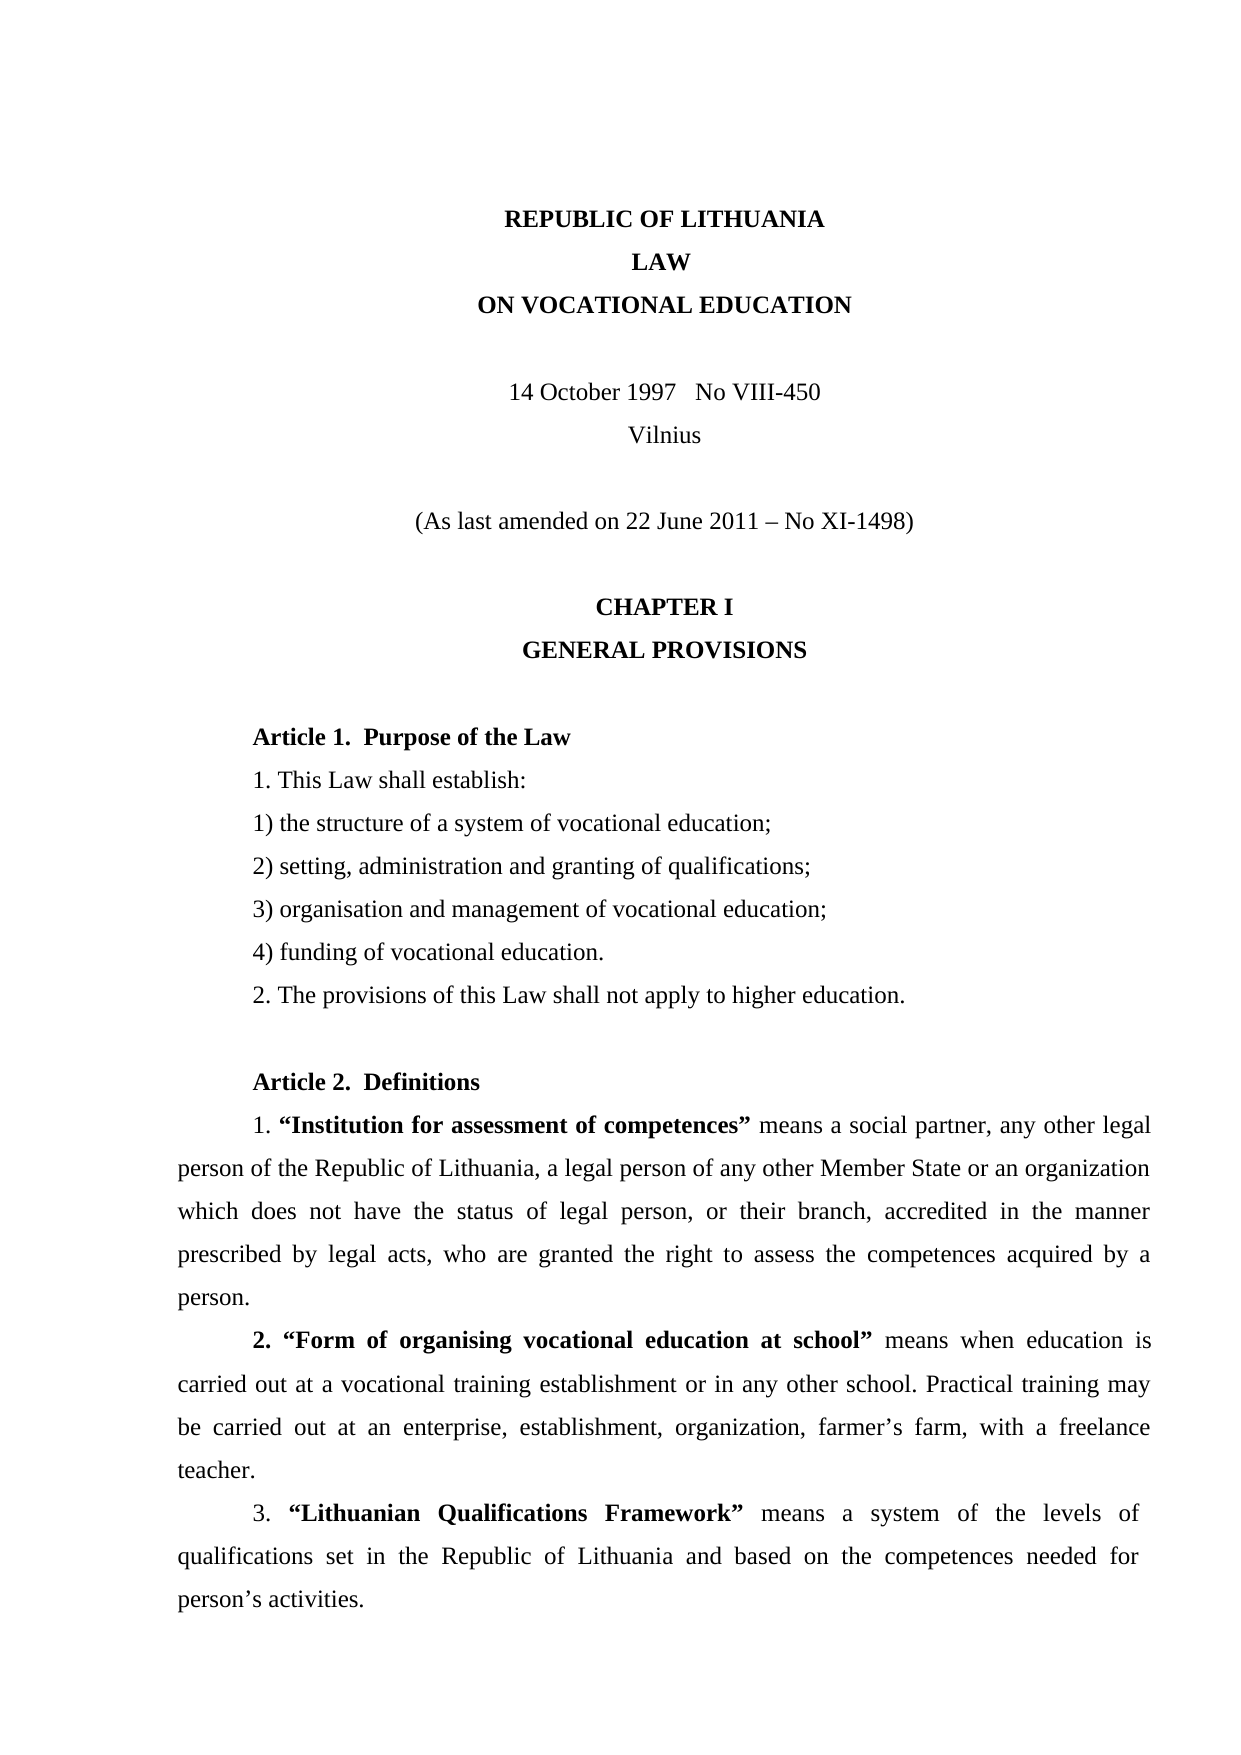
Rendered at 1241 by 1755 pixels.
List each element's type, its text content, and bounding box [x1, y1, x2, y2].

text Law [177, 247, 1152, 276]
text 14 October 1997 No VIII-450 [177, 377, 1152, 406]
text 3) organisation and management of vocational education; [177, 894, 1152, 923]
text Republic of Lithuania [177, 204, 1152, 233]
text 1. This Law shall establish: [177, 765, 1152, 794]
text Article 2. Definitions [177, 1067, 1152, 1096]
text 2) setting, administration and granting of qualifications; [177, 851, 1152, 880]
text (As last amended on 22 June 2011 – No XI-1498) [177, 506, 1152, 535]
text 1. “Institution for assessment of competences” means a social partner, any other legal person of the Republic of Lithuania, a legal person of any other Member State or an organization which does not have the status of legal person, or their branch, accredited in the manner prescribed by legal acts, who are granted the right to assess the competences acquired by a person. [177, 1110, 1152, 1311]
text 4) funding of vocational education. [177, 937, 1152, 966]
text 2. “Form of organising vocational education at school” means when education is carried out at a vocational training establishment or in any other school. Practical training may be carried out at an enterprise, establishment, organization, farmer’s farm, with a freelance teacher. [177, 1326, 1152, 1484]
text Vilnius [177, 420, 1152, 449]
text Article 1. Purpose of the Law [177, 722, 1152, 751]
text CHAPTER I [177, 592, 1152, 621]
text 3. “Lithuanian Qualifications Framework” means a system of the levels of qualifications set in the Republic of Lithuania and based on the competences needed for person’s activities. [177, 1498, 1140, 1613]
text GENERAL PROVISIONS [177, 636, 1152, 664]
text 1) the structure of a system of vocational education; [177, 808, 1152, 837]
text 2. The provisions of this Law shall not apply to higher education. [177, 981, 1152, 1009]
text ON VOCATIONAL EDUCATION [177, 291, 1152, 319]
